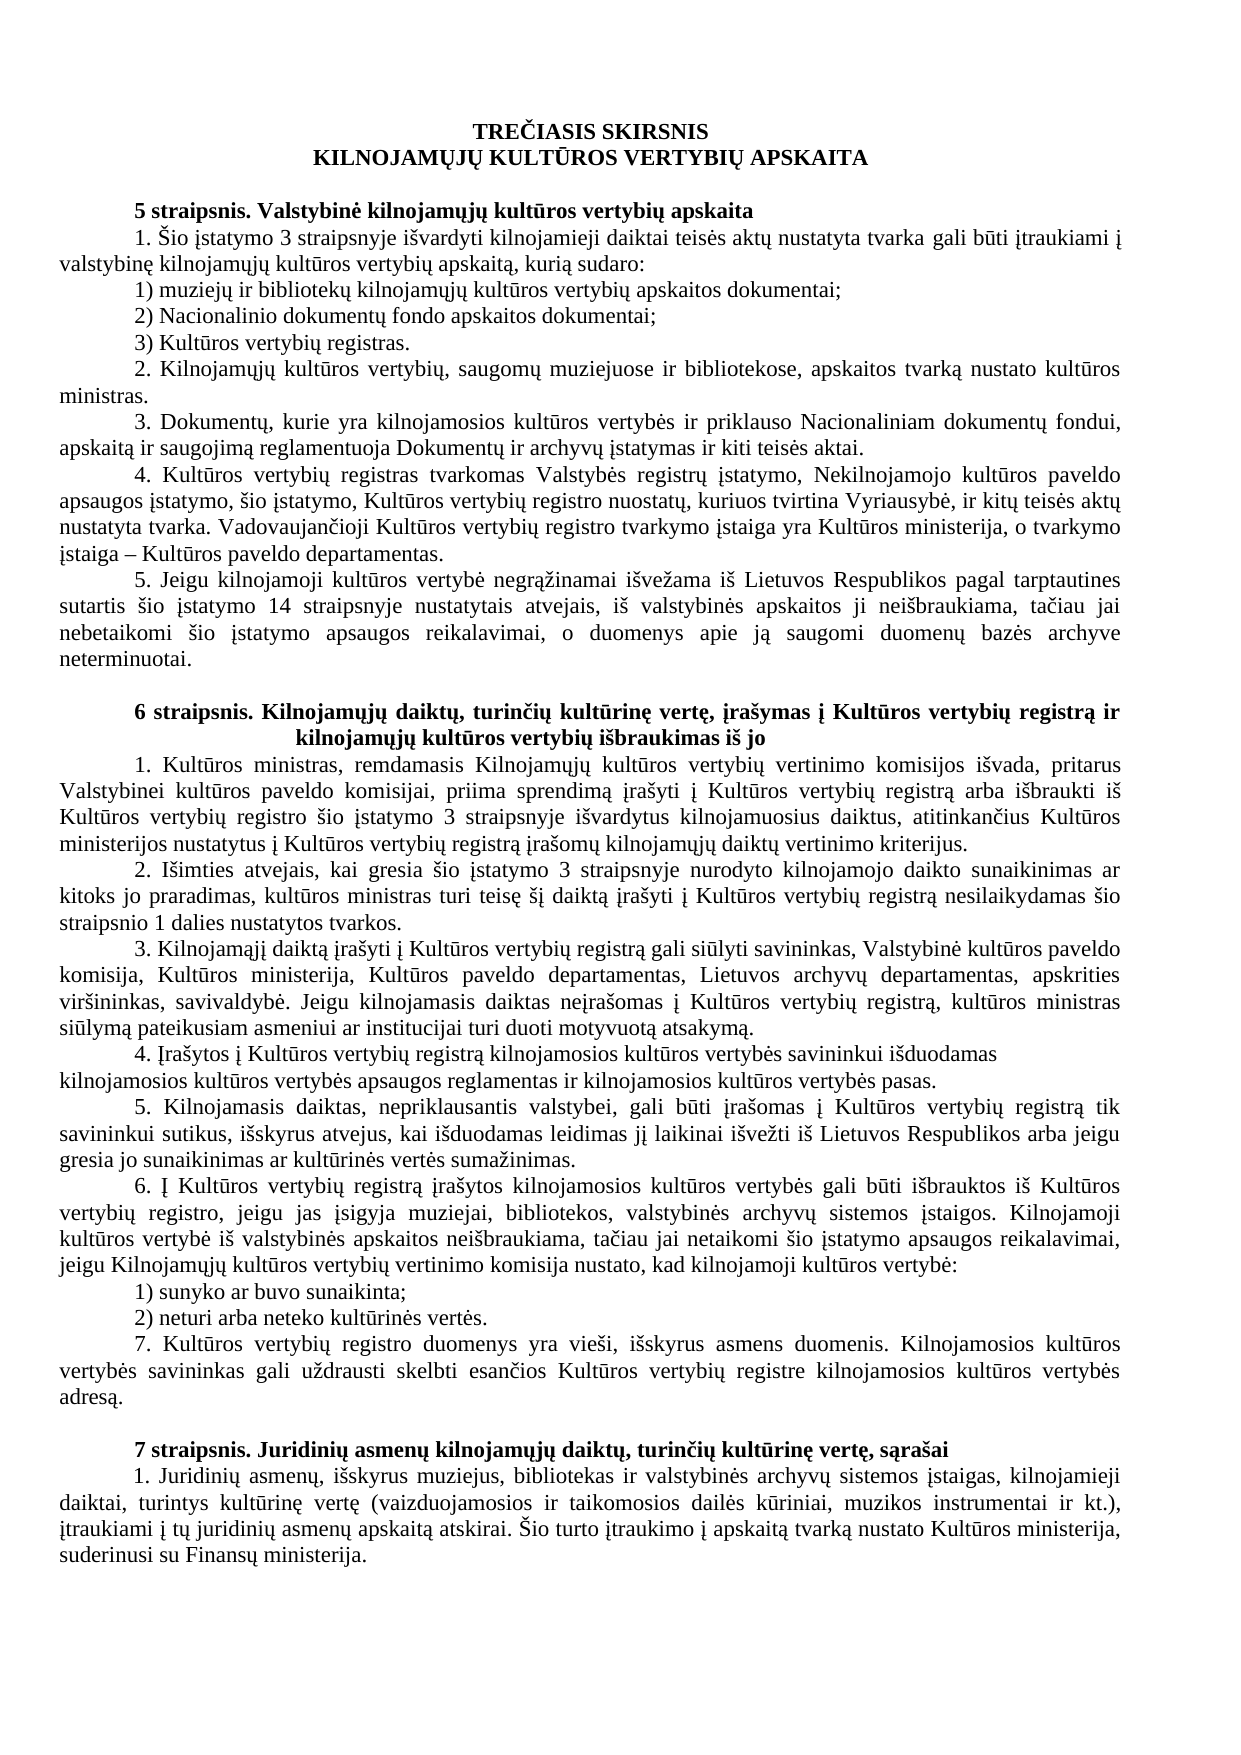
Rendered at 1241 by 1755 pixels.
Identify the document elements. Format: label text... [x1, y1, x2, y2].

text 1) sunyko ar buvo sunaikinta; [59, 1278, 1122, 1304]
text 6 straipsnis. Kilnojamųjų daiktų, turinčių kultūrinę vertę, įrašymas į Kultūros vertybių registrą ir kilnojamųjų kultūros vertybių išbraukimas iš jo [134, 698, 1122, 751]
text 1. Šio įstatymo 3 straipsnyje išvardyti kilnojamieji daiktai teisės aktų nustatyta tvarka gali būti įtraukiami į valstybinę kilnojamųjų kultūros vertybių apskaitą, kurią sudaro: [59, 223, 1122, 276]
text 6. Į Kultūros vertybių registrą įrašytos kilnojamosios kultūros vertybės gali būti išbrauktos iš Kultūros vertybių registro, jeigu jas įsigyja muziejai, bibliotekos, valstybinės archyvų sistemos įstaigos. Kilnojamoji kultūros vertybė iš valstybinės apskaitos neišbraukiama, tačiau jai netaikomi šio įstatymo apsaugos reikalavimai, jeigu Kilnojamųjų kultūros vertybių vertinimo komisija nustato, kad kilnojamoji kultūros vertybė: [59, 1172, 1122, 1278]
text 5. Jeigu kilnojamoji kultūros vertybė negrąžinamai išvežama iš Lietuvos Respublikos pagal tarptautines sutartis šio įstatymo 14 straipsnyje nustatytais atvejais, iš valstybinės apskaitos ji neišbraukiama, tačiau jai nebetaikomi šio įstatymo apsaugos reikalavimai, o duomenys apie ją saugomi duomenų bazės archyve neterminuotai. [59, 566, 1122, 672]
subtitle KILNOJAMŲJŲ KULTŪROS VERTYBIŲ APSKAITA [59, 144, 1122, 171]
text 4. Įrašytos į Kultūros vertybių registrą kilnojamosios kultūros vertybės savininkui išduodamas kilnojamosios kultūros vertybės apsaugos reglamentas ir kilnojamosios kultūros vertybės pasas. [59, 1041, 1122, 1093]
text 1. Juridinių asmenų, išskyrus muziejus, bibliotekas ir valstybinės archyvų sistemos įstaigas, kilnojamieji daiktai, turintys kultūrinę vertę (vaizduojamosios ir taikomosios dailės kūriniai, muzikos instrumentai ir kt.), įtraukiami į tų juridinių asmenų apskaitą atskirai. Šio turto įtraukimo į apskaitą tvarką nustato Kultūros ministerija, suderinusi su Finansų ministerija. [59, 1462, 1122, 1568]
text 4. Kultūros vertybių registras tvarkomas Valstybės registrų įstatymo, Nekilnojamojo kultūros paveldo apsaugos įstatymo, šio įstatymo, Kultūros vertybių registro nuostatų, kuriuos tvirtina Vyriausybė, ir kitų teisės aktų nustatyta tvarka. Vadovaujančioji Kultūros vertybių registro tvarkymo įstaiga yra Kultūros ministerija, o tvarkymo įstaiga – Kultūros paveldo departamentas. [59, 461, 1122, 566]
text 5. Kilnojamasis daiktas, nepriklausantis valstybei, gali būti įrašomas į Kultūros vertybių registrą tik savininkui sutikus, išskyrus atvejus, kai išduodamas leidimas jį laikinai išvežti iš Lietuvos Respublikos arba jeigu gresia jo sunaikinimas ar kultūrinės vertės sumažinimas. [59, 1093, 1122, 1172]
text 3. Kilnojamąjį daiktą įrašyti į Kultūros vertybių registrą gali siūlyti savininkas, Valstybinė kultūros paveldo komisija, Kultūros ministerija, Kultūros paveldo departamentas, Lietuvos archyvų departamentas, apskrities viršininkas, savivaldybė. Jeigu kilnojamasis daiktas neįrašomas į Kultūros vertybių registrą, kultūros ministras siūlymą pateikusiam asmeniui ar institucijai turi duoti motyvuotą atsakymą. [59, 935, 1122, 1041]
text 5 straipsnis. Valstybinė kilnojamųjų kultūros vertybių apskaita [59, 197, 1122, 223]
text 2) neturi arba neteko kultūrinės vertės. [59, 1304, 1122, 1330]
text 2) Nacionalinio dokumentų fondo apskaitos dokumentai; [59, 303, 1122, 329]
text 7 straipsnis. Juridinių asmenų kilnojamųjų daiktų, turinčių kultūrinę vertę, sąrašai [134, 1436, 1122, 1462]
text 2. Kilnojamųjų kultūros vertybių, saugomų muziejuose ir bibliotekose, apskaitos tvarką nustato kultūros ministras. [59, 355, 1122, 408]
subtitle TREČIASIS SKIRSNIS [59, 118, 1122, 144]
text 7. Kultūros vertybių registro duomenys yra vieši, išskyrus asmens duomenis. Kilnojamosios kultūros vertybės savininkas gali uždrausti skelbti esančios Kultūros vertybių registre kilnojamosios kultūros vertybės adresą. [59, 1330, 1122, 1409]
text 1. Kultūros ministras, remdamasis Kilnojamųjų kultūros vertybių vertinimo komisijos išvada, pritarus Valstybinei kultūros paveldo komisijai, priima sprendimą įrašyti į Kultūros vertybių registrą arba išbraukti iš Kultūros vertybių registro šio įstatymo 3 straipsnyje išvardytus kilnojamuosius daiktus, atitinkančius Kultūros ministerijos nustatytus į Kultūros vertybių registrą įrašomų kilnojamųjų daiktų vertinimo kriterijus. [59, 751, 1122, 856]
text 2. Išimties atvejais, kai gresia šio įstatymo 3 straipsnyje nurodyto kilnojamojo daikto sunaikinimas ar kitoks jo praradimas, kultūros ministras turi teisę šį daiktą įrašyti į Kultūros vertybių registrą nesilaikydamas šio straipsnio 1 dalies nustatytos tvarkos. [59, 856, 1122, 935]
text 3) Kultūros vertybių registras. [59, 329, 1122, 355]
text 3. Dokumentų, kurie yra kilnojamosios kultūros vertybės ir priklauso Nacionaliniam dokumentų fondui, apskaitą ir saugojimą reglamentuoja Dokumentų ir archyvų įstatymas ir kiti teisės aktai. [59, 408, 1122, 461]
text 1) muziejų ir bibliotekų kilnojamųjų kultūros vertybių apskaitos dokumentai; [59, 276, 1122, 303]
